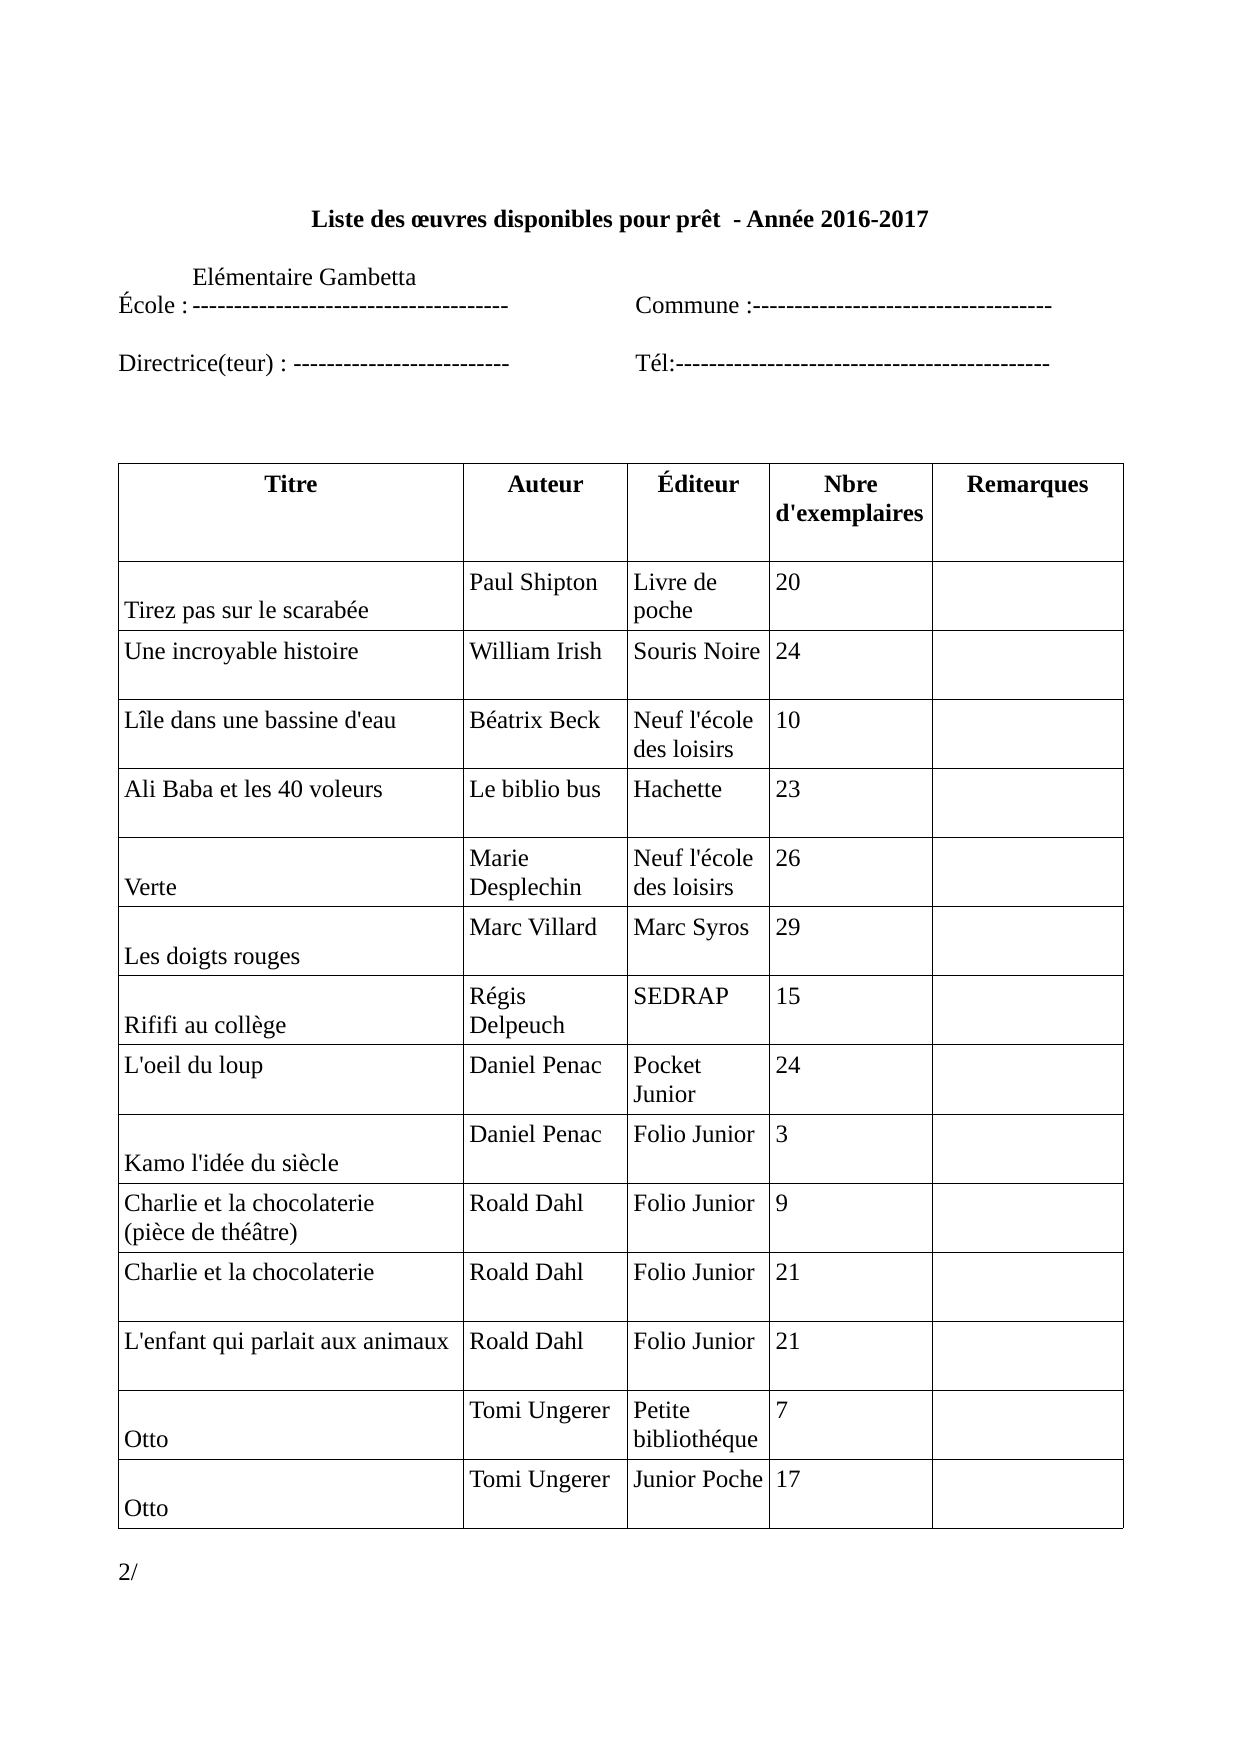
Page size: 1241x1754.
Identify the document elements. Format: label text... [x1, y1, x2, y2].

table_cell Livre de poche [628, 562, 769, 630]
table_cell SEDRAP [628, 976, 769, 1044]
table_cell L'enfant qui parlait aux animaux [119, 1322, 463, 1390]
table_header Titre [119, 464, 463, 561]
table_cell Roald Dahl [464, 1322, 627, 1390]
table_cell Paul Shipton [464, 562, 627, 630]
table_cell Une incroyable histoire [119, 631, 463, 699]
table_cell Tomi Ungerer [464, 1391, 627, 1459]
table_cell 15 [770, 976, 932, 1044]
table_cell Folio Junior [628, 1253, 769, 1321]
table_header Nbre d'exemplaires [770, 464, 932, 561]
text Elémentaire Gambetta [118, 262, 1122, 291]
text Liste des œuvres disponibles pour prêt - Année 2016-2017 [118, 204, 1122, 233]
table_cell [933, 1460, 1123, 1528]
table_cell Béatrix Beck [464, 700, 627, 768]
table_cell Folio Junior [628, 1322, 769, 1390]
table_cell L'oeil du loup [119, 1045, 463, 1113]
table_cell Tirez pas sur le scarabée [119, 562, 463, 630]
table_cell Régis Delpeuch [464, 976, 627, 1044]
table_cell 3 [770, 1115, 932, 1182]
table_cell 20 [770, 562, 932, 630]
table_cell Le biblio bus [464, 769, 627, 837]
table_cell [933, 562, 1123, 630]
table_cell [933, 700, 1123, 768]
table_cell 17 [770, 1460, 932, 1528]
table_cell [933, 907, 1123, 975]
table_cell Roald Dahl [464, 1253, 627, 1321]
table_cell [933, 1253, 1123, 1321]
table_cell Daniel Penac [464, 1045, 627, 1113]
text Directrice(teur) : -------------------------- Tél:--------------------------------------------- [118, 348, 1122, 377]
text École : -------------------------------------- Commune :------------------------------------ [118, 291, 1122, 319]
table_cell Les doigts rouges [119, 907, 463, 975]
table_header Auteur [464, 464, 627, 561]
table_cell 29 [770, 907, 932, 975]
table_cell Pocket Junior [628, 1045, 769, 1113]
table_cell Lîle dans une bassine d'eau [119, 700, 463, 768]
table_cell Folio Junior [628, 1115, 769, 1182]
table_cell 7 [770, 1391, 932, 1459]
table_cell Marie Desplechin [464, 838, 627, 906]
table_cell Marc Syros [628, 907, 769, 975]
table_cell [933, 1184, 1123, 1252]
table_cell [933, 769, 1123, 837]
table_cell Kamo l'idée du siècle [119, 1115, 463, 1182]
table_cell William Irish [464, 631, 627, 699]
table_cell Tomi Ungerer [464, 1460, 627, 1528]
table_cell Marc Villard [464, 907, 627, 975]
table_cell 9 [770, 1184, 932, 1252]
table_cell Neuf l'école des loisirs [628, 700, 769, 768]
table_cell 10 [770, 700, 932, 768]
table_cell Souris Noire [628, 631, 769, 699]
table_cell 23 [770, 769, 932, 837]
table_cell 21 [770, 1322, 932, 1390]
table_cell Rififi au collège [119, 976, 463, 1044]
table_cell Verte [119, 838, 463, 906]
table_cell Otto [119, 1460, 463, 1528]
table_cell Charlie et la chocolaterie (pièce de théâtre) [119, 1184, 463, 1252]
table_cell [933, 1322, 1123, 1390]
table_cell 24 [770, 1045, 932, 1113]
table_cell Daniel Penac [464, 1115, 627, 1182]
table_header Remarques [933, 464, 1123, 561]
text 2/ [118, 1557, 1122, 1585]
table_cell 24 [770, 631, 932, 699]
table_header Éditeur [628, 464, 769, 561]
table_cell [933, 1115, 1123, 1182]
table_cell Ali Baba et les 40 voleurs [119, 769, 463, 837]
table_cell Junior Poche [628, 1460, 769, 1528]
table_cell [933, 976, 1123, 1044]
table_cell Petite bibliothéque [628, 1391, 769, 1459]
table_cell [933, 631, 1123, 699]
table_cell [933, 838, 1123, 906]
table_cell Folio Junior [628, 1184, 769, 1252]
table_cell Charlie et la chocolaterie [119, 1253, 463, 1321]
table_cell [933, 1391, 1123, 1459]
table_cell 21 [770, 1253, 932, 1321]
table_cell Roald Dahl [464, 1184, 627, 1252]
table_cell Neuf l'école des loisirs [628, 838, 769, 906]
table_cell Otto [119, 1391, 463, 1459]
table_cell 26 [770, 838, 932, 906]
table_cell [933, 1045, 1123, 1113]
table_cell Hachette [628, 769, 769, 837]
